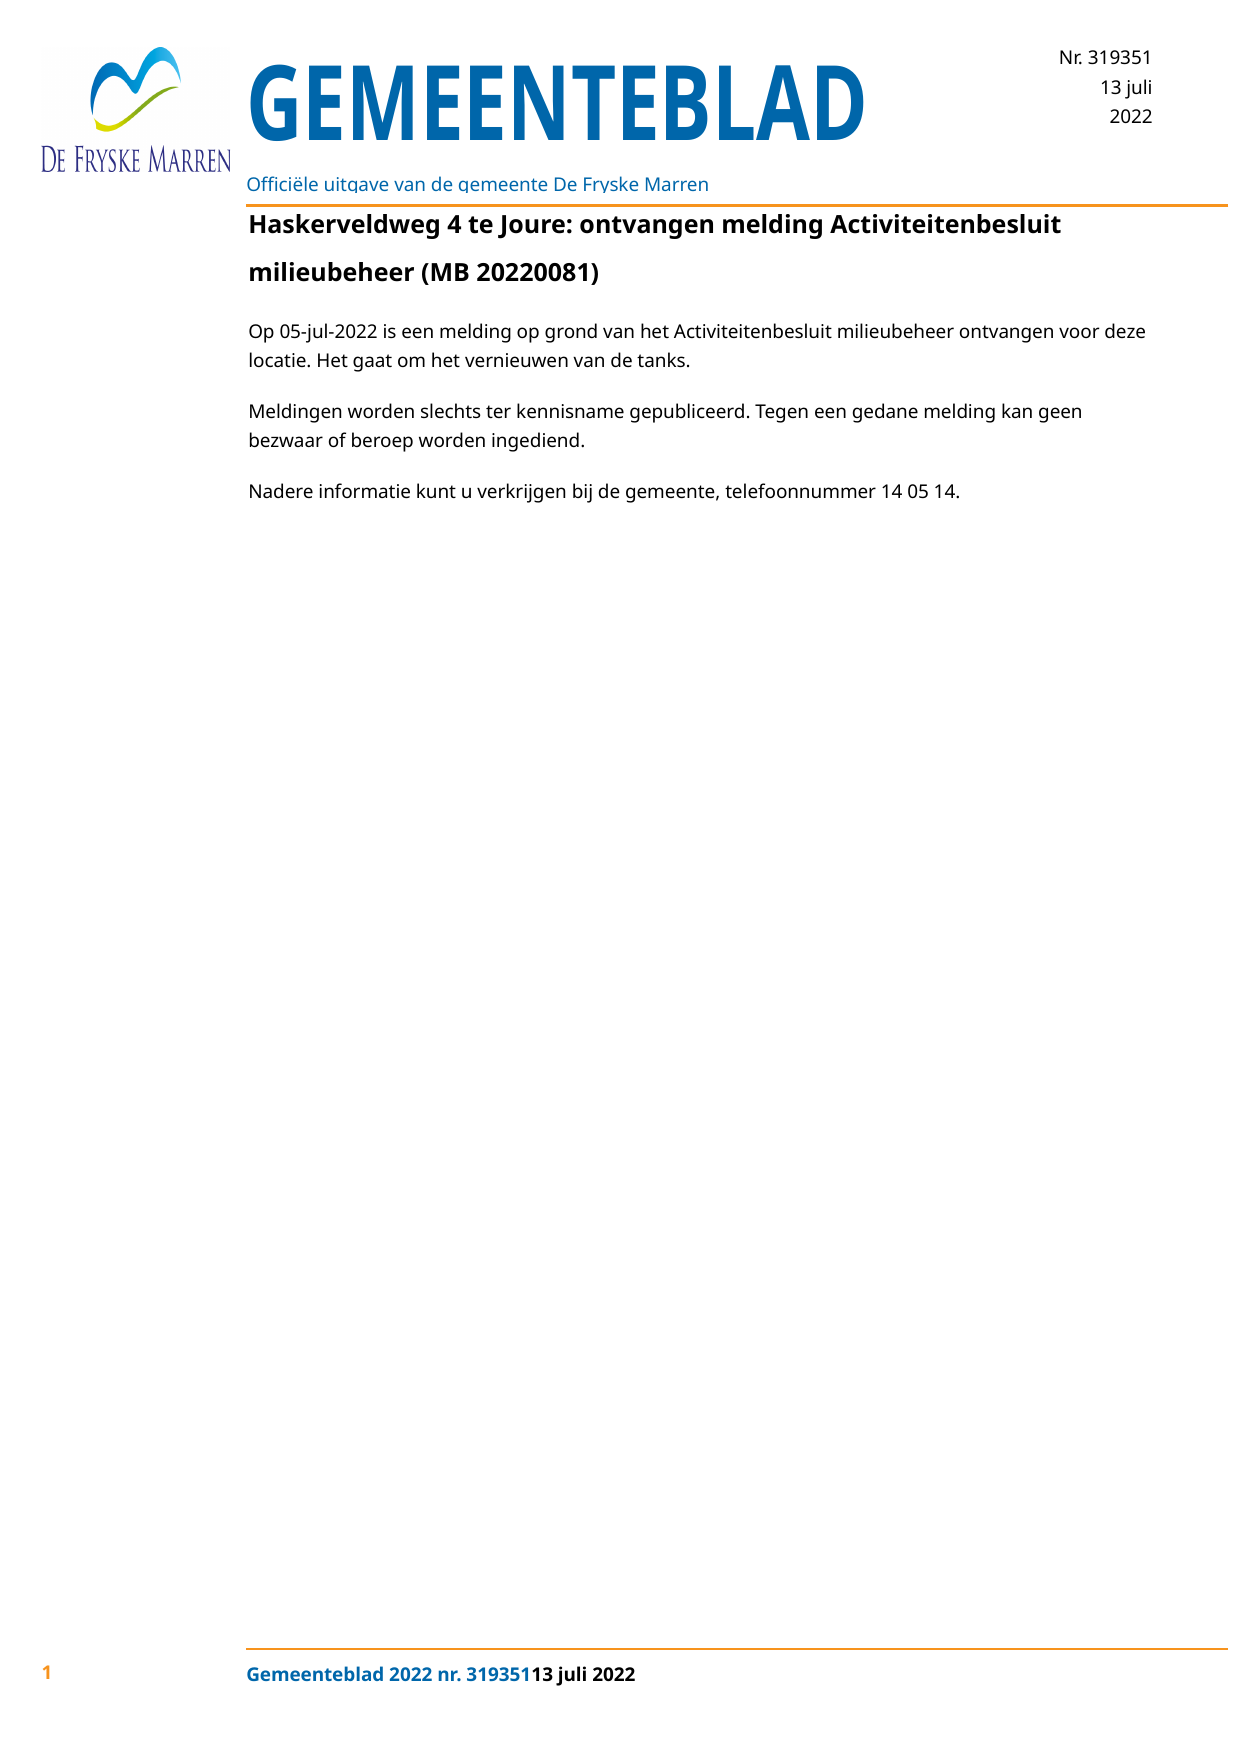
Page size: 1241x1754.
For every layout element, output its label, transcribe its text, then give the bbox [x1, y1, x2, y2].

text Haskerveldweg 4 te Joure: ontvangen melding Activiteitenbesluit milieubeheer (MB 20220081) [248, 207, 1152, 288]
picture [41, 47, 231, 172]
text Nadere informatie kunt u verkrijgen bij de gemeente, telefoonnummer 14 05 14. [248, 478, 1152, 504]
text Meldingen worden slechts ter kennisname gepubliceerd. Tegen een gedane melding kan geen bezwaar of beroep worden ingediend. [248, 398, 1152, 453]
text Op 05-jul-2022 is een melding op grond van het Activiteitenbesluit milieubeheer ontvangen voor deze locatie. Het gaat om het vernieuwen van de tanks. [248, 318, 1152, 373]
